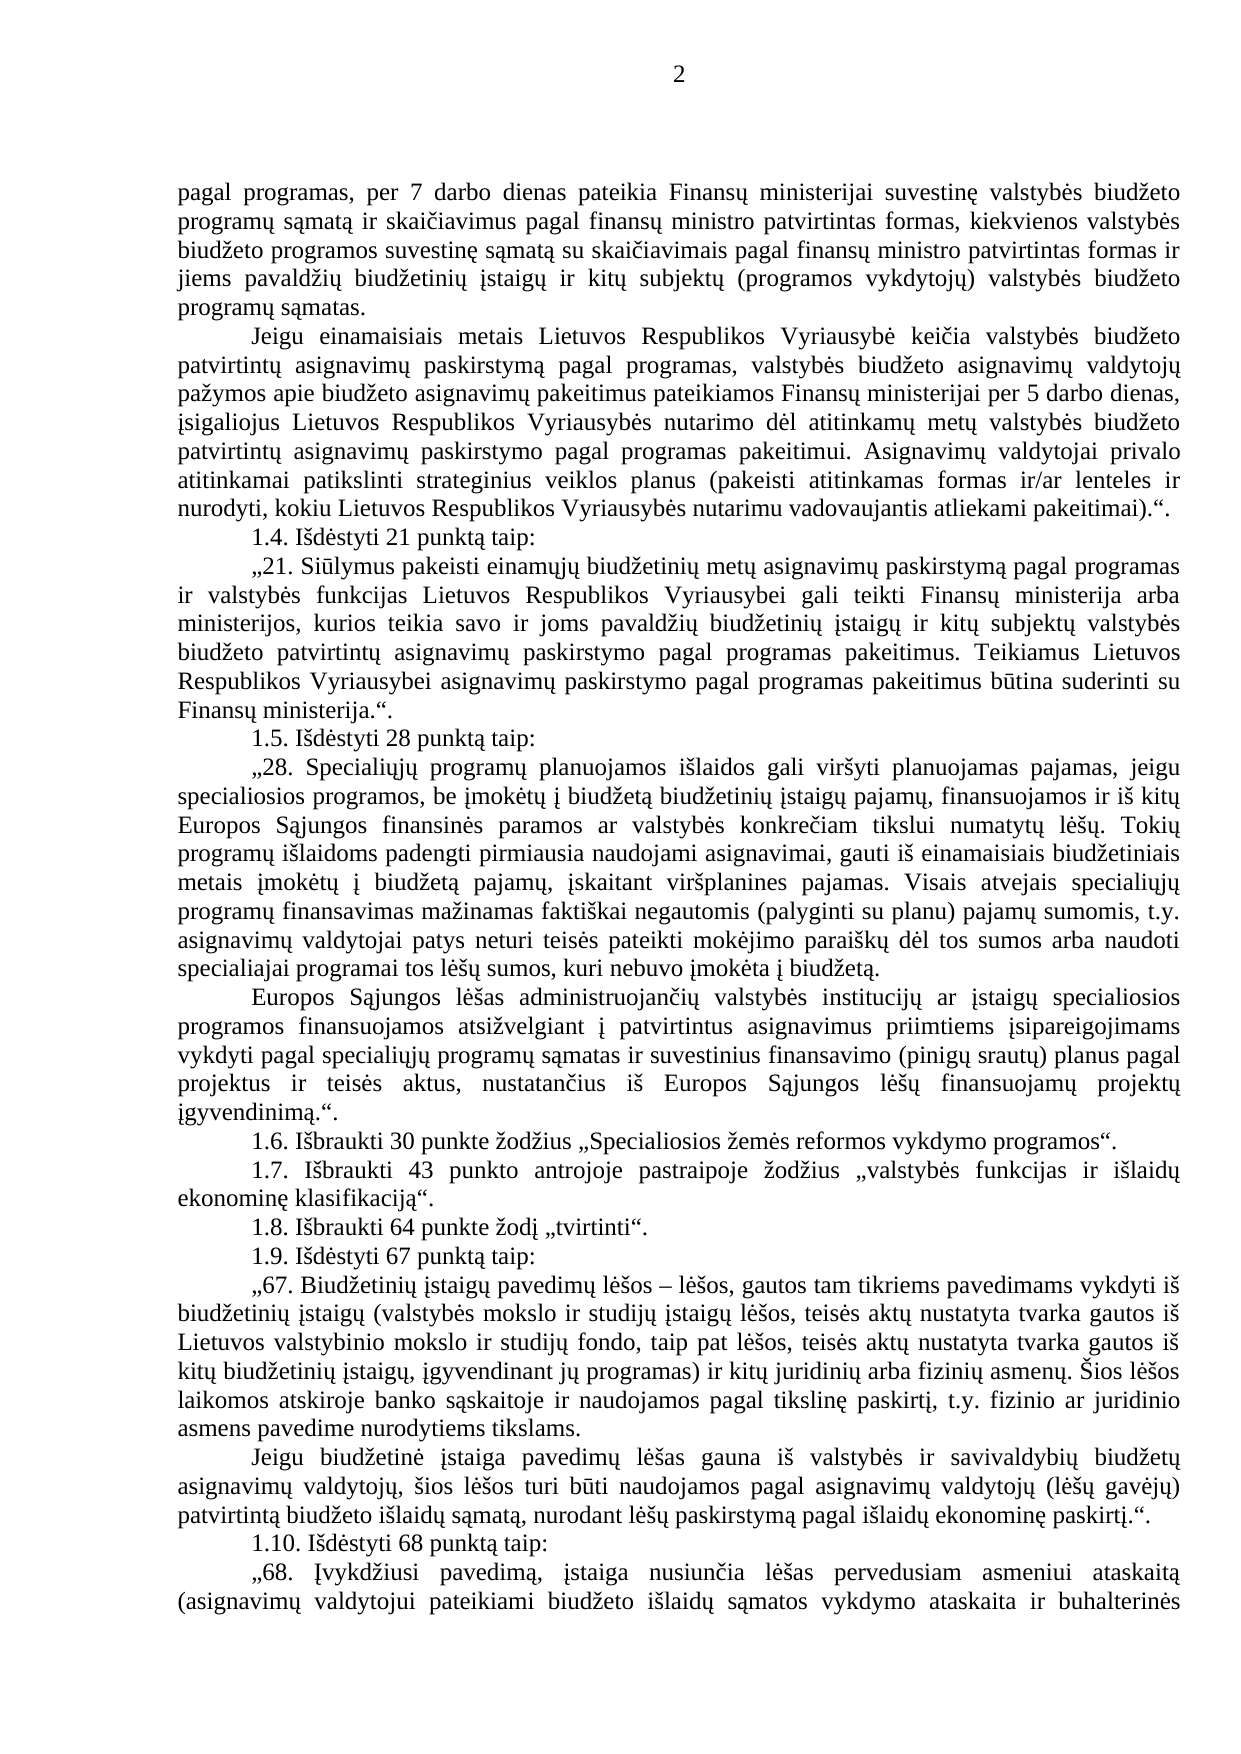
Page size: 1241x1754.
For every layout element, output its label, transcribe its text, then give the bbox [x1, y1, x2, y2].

text 1.5. Išdėstyti 28 punktą taip: [177, 723, 1181, 752]
text „68. Įvykdžiusi pavedimą, įstaiga nusiunčia lėšas pervedusiam asmeniui ataskaitą (asignavimų valdytojui pateikiami biudžeto išlaidų sąmatos vykdymo ataskaita ir buhalterinės [177, 1557, 1181, 1615]
text „67. Biudžetinių įstaigų pavedimų lėšos – lėšos, gautos tam tikriems pavedimams vykdyti iš biudžetinių įstaigų (valstybės mokslo ir studijų įstaigų lėšos, teisės aktų nustatyta tvarka gautos iš Lietuvos valstybinio mokslo ir studijų fondo, taip pat lėšos, teisės aktų nustatyta tvarka gautos iš kitų biudžetinių įstaigų, įgyvendinant jų programas) ir kitų juridinių arba fizinių asmenų. Šios lėšos laikomos atskiroje banko sąskaitoje ir naudojamos pagal tikslinę paskirtį, t.y. fizinio ar juridinio asmens pavedime nurodytiems tikslams. [177, 1270, 1181, 1442]
text 1.6. Išbraukti 30 punkte žodžius „Specialiosios žemės reformos vykdymo programos“. [177, 1126, 1181, 1155]
text „28. Specialiųjų programų planuojamos išlaidos gali viršyti planuojamas pajamas, jeigu specialiosios programos, be įmokėtų į biudžetą biudžetinių įstaigų pajamų, finansuojamos ir iš kitų Europos Sąjungos finansinės paramos ar valstybės konkrečiam tikslui numatytų lėšų. Tokių programų išlaidoms padengti pirmiausia naudojami asignavimai, gauti iš einamaisiais biudžetiniais metais įmokėtų į biudžetą pajamų, įskaitant viršplanines pajamas. Visais atvejais specialiųjų programų finansavimas mažinamas faktiškai negautomis (palyginti su planu) pajamų sumomis, t.y. asignavimų valdytojai patys neturi teisės pateikti mokėjimo paraiškų dėl tos sumos arba naudoti specialiajai programai tos lėšų sumos, kuri nebuvo įmokėta į biudžetą. [177, 752, 1181, 982]
text 1.7. Išbraukti 43 punkto antrojoje pastraipoje žodžius „valstybės funkcijas ir išlaidų ekonominę klasifikaciją“. [177, 1155, 1181, 1212]
text pagal programas, per 7 darbo dienas pateikia Finansų ministerijai suvestinę valstybės biudžeto programų sąmatą ir skaičiavimus pagal finansų ministro patvirtintas formas, kiekvienos valstybės biudžeto programos suvestinę sąmatą su skaičiavimais pagal finansų ministro patvirtintas formas ir jiems pavaldžių biudžetinių įstaigų ir kitų subjektų (programos vykdytojų) valstybės biudžeto programų sąmatas. [177, 177, 1181, 321]
text Jeigu einamaisiais metais Lietuvos Respublikos Vyriausybė keičia valstybės biudžeto patvirtintų asignavimų paskirstymą pagal programas, valstybės biudžeto asignavimų valdytojų pažymos apie biudžeto asignavimų pakeitimus pateikiamos Finansų ministerijai per 5 darbo dienas, įsigaliojus Lietuvos Respublikos Vyriausybės nutarimo dėl atitinkamų metų valstybės biudžeto patvirtintų asignavimų paskirstymo pagal programas pakeitimui. Asignavimų valdytojai privalo atitinkamai patikslinti strateginius veiklos planus (pakeisti atitinkamas formas ir/ar lenteles ir nurodyti, kokiu Lietuvos Respublikos Vyriausybės nutarimu vadovaujantis atliekami pakeitimai).“. [177, 321, 1181, 522]
text Europos Sąjungos lėšas administruojančių valstybės institucijų ar įstaigų specialiosios programos finansuojamos atsižvelgiant į patvirtintus asignavimus priimtiems įsipareigojimams vykdyti pagal specialiųjų programų sąmatas ir suvestinius finansavimo (pinigų srautų) planus pagal projektus ir teisės aktus, nustatančius iš Europos Sąjungos lėšų finansuojamų projektų įgyvendinimą.“. [177, 982, 1181, 1126]
text 1.9. Išdėstyti 67 punktą taip: [177, 1241, 1181, 1270]
text 1.10. Išdėstyti 68 punktą taip: [177, 1528, 1181, 1557]
text 1.4. Išdėstyti 21 punktą taip: [177, 522, 1181, 551]
text 1.8. Išbraukti 64 punkte žodį „tvirtinti“. [177, 1212, 1181, 1241]
text „21. Siūlymus pakeisti einamųjų biudžetinių metų asignavimų paskirstymą pagal programas ir valstybės funkcijas Lietuvos Respublikos Vyriausybei gali teikti Finansų ministerija arba ministerijos, kurios teikia savo ir joms pavaldžių biudžetinių įstaigų ir kitų subjektų valstybės biudžeto patvirtintų asignavimų paskirstymo pagal programas pakeitimus. Teikiamus Lietuvos Respublikos Vyriausybei asignavimų paskirstymo pagal programas pakeitimus būtina suderinti su Finansų ministerija.“. [177, 551, 1181, 723]
text Jeigu biudžetinė įstaiga pavedimų lėšas gauna iš valstybės ir savivaldybių biudžetų asignavimų valdytojų, šios lėšos turi būti naudojamos pagal asignavimų valdytojų (lėšų gavėjų) patvirtintą biudžeto išlaidų sąmatą, nurodant lėšų paskirstymą pagal išlaidų ekonominę paskirtį.“. [177, 1442, 1181, 1528]
